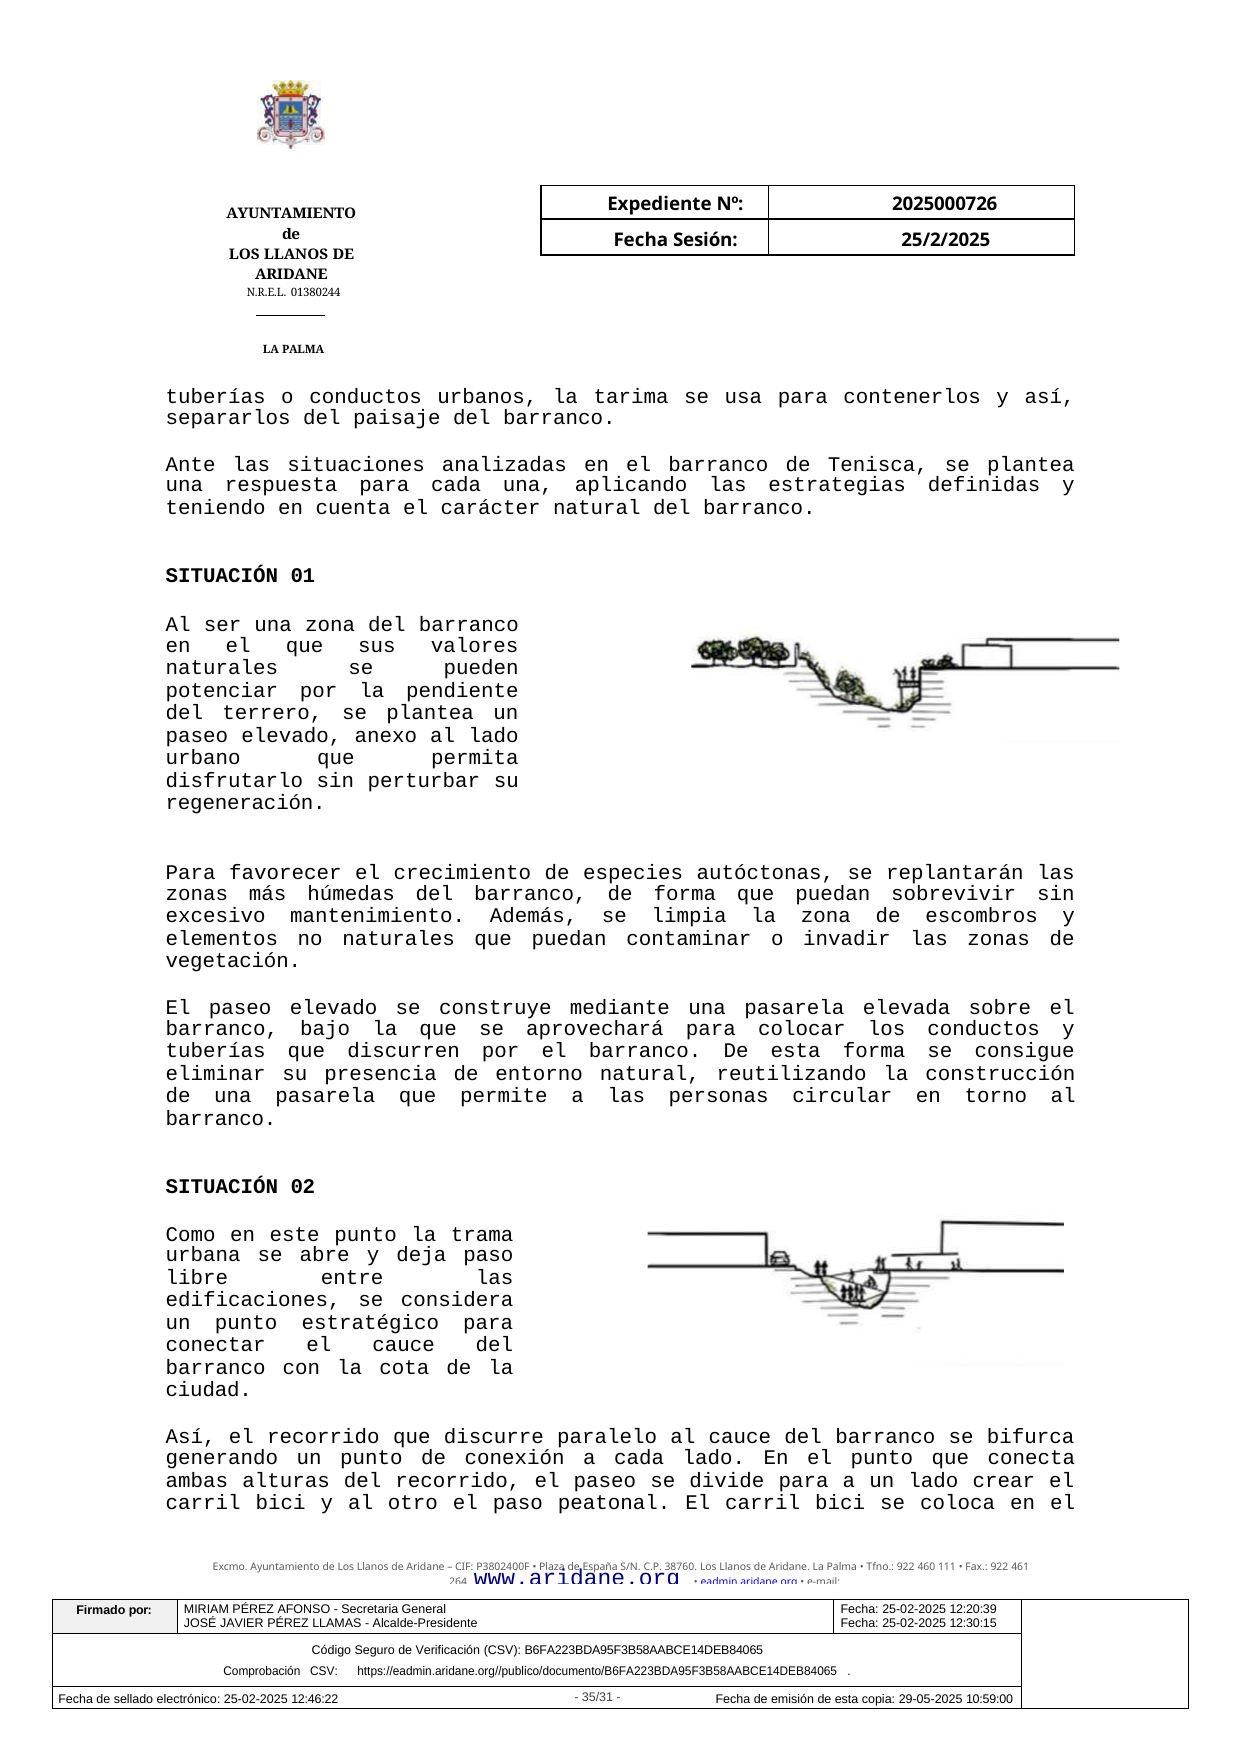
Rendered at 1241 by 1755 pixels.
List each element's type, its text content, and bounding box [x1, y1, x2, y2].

text LA PALMA [263, 342, 1201, 357]
text Para favorecer el crecimiento de especies autóctonas, se replantarán las zonas más húmedas del barranco, de forma que puedan sobrevivir sin excesivo mantenimiento. Además, se limpia la zona de escombros y elementos no naturales que puedan contaminar o invadir las zonas de vegetación. [165, 861, 1075, 974]
text Como en este punto la trama urbana se abre y deja paso libre entre las edificaciones, se considera un punto estratégico para conectar el cauce del barranco con la cota de la ciudad. [165, 1223, 513, 1403]
text tuberías o conductos urbanos, la tarima se usa para contenerlos y así, separarlos del paisaje del barranco. [165, 386, 1075, 431]
subtitle SITUACIÓN 02 [165, 1176, 1201, 1200]
text AYUNTAMIENTO [194, 203, 388, 223]
text Al ser una zona del barranco en el que sus valores naturales se pueden potenciar por la pendiente del terrero, se plantea un paseo elevado, anexo al lado urbano que permita disfrutarlo sin perturbar su regeneración. [165, 613, 518, 816]
text Ante las situaciones analizadas en el barranco de Tenisca, se plantea una respuesta para cada una, aplicando las estrategias definidas y teniendo en cuenta el carácter natural del barranco. [165, 453, 1075, 521]
table_header 2025000726 [769, 186, 1074, 218]
text LOS LLANOS DE ARIDANE [195, 244, 388, 284]
table_cell Fecha Sesión: [542, 220, 768, 254]
text de [194, 223, 388, 243]
text El paseo elevado se construye mediante una pasarela elevada sobre el barranco, bajo la que se aprovechará para colocar los conductos y tuberías que discurren por el barranco. De esta forma se consigue eliminar su presencia de entorno natural, reutilizando la construcción de una pasarela que permite a las personas circular en torno al barranco. [165, 996, 1075, 1131]
table_cell 25/2/2025 [769, 220, 1074, 254]
table_header Expediente Nº: [542, 186, 768, 218]
subtitle SITUACIÓN 01 [165, 566, 1201, 589]
text Así, el recorrido que discurre paralelo al cauce del barranco se bifurca generando un punto de conexión a cada lado. En el punto que conecta ambas alturas del recorrido, el paseo se divide para a un lado crear el carril bici y al otro el paso peatonal. El carril bici se coloca en el [165, 1426, 1075, 1516]
text N.R.E.L. 01380244 [247, 284, 1201, 299]
